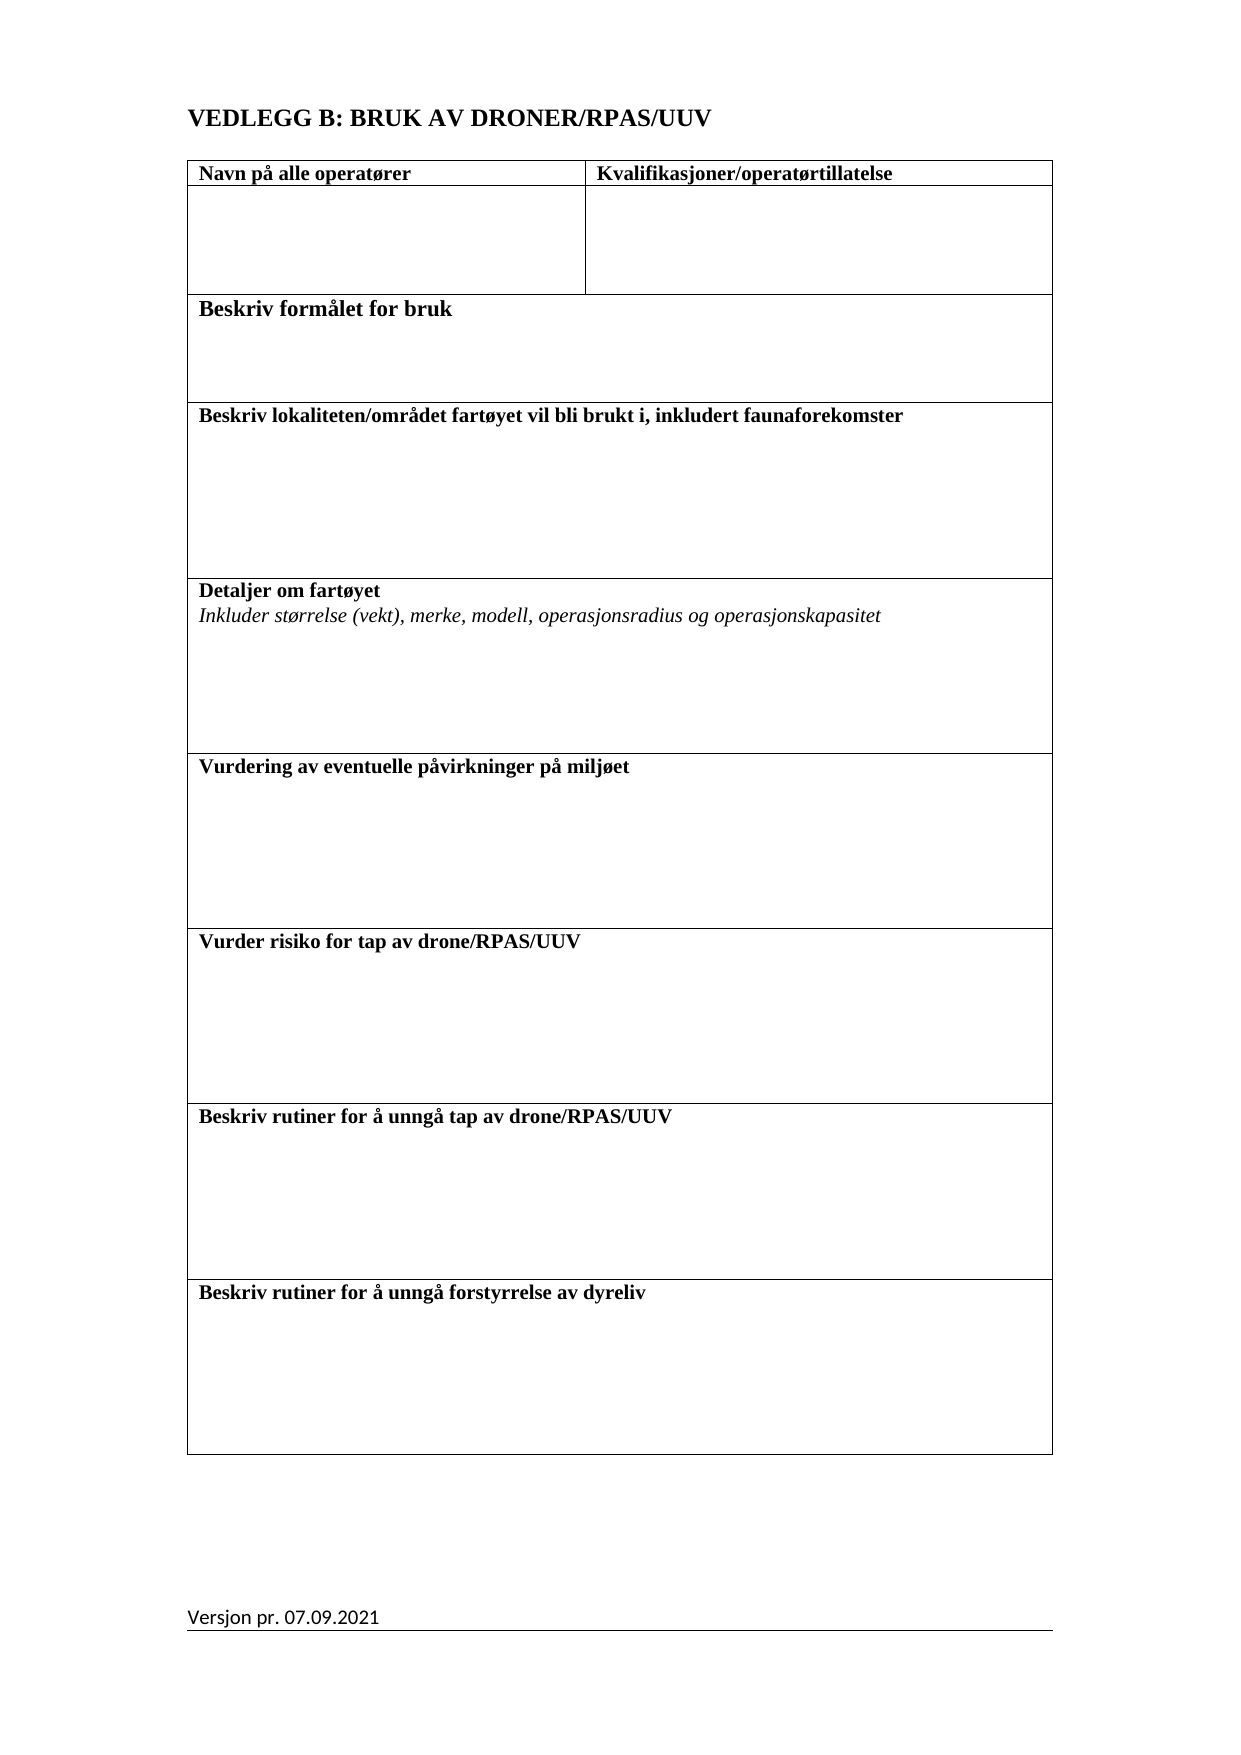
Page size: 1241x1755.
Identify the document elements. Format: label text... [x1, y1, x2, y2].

table_cell Beskriv rutiner for å unngå forstyrrelse av dyreliv [188, 1280, 1052, 1454]
table_cell Beskriv lokaliteten/området fartøyet vil bli brukt i, inkludert faunaforekomster [188, 403, 1052, 577]
table_cell Beskriv rutiner for å unngå tap av drone/RPAS/UUV [188, 1104, 1052, 1279]
table_cell [188, 186, 585, 294]
table_cell Vurdering av eventuelle påvirkninger på miljøet [188, 754, 1052, 928]
table_header Navn på alle operatører [188, 161, 585, 185]
text VEDLEGG B: BRUK AV DRONER/RPAS/UUV [187, 103, 1053, 131]
table_cell Vurder risiko for tap av drone/RPAS/UUV [188, 929, 1052, 1103]
table_cell Detaljer om fartøyet Inkluder størrelse (vekt), merke, modell, operasjonsradius og operasjonskapasitet [188, 579, 1052, 753]
table_cell [586, 186, 1052, 294]
table_header Kvalifikasjoner/operatørtillatelse [586, 161, 1052, 185]
table_cell Beskriv formålet for bruk [188, 295, 1052, 402]
